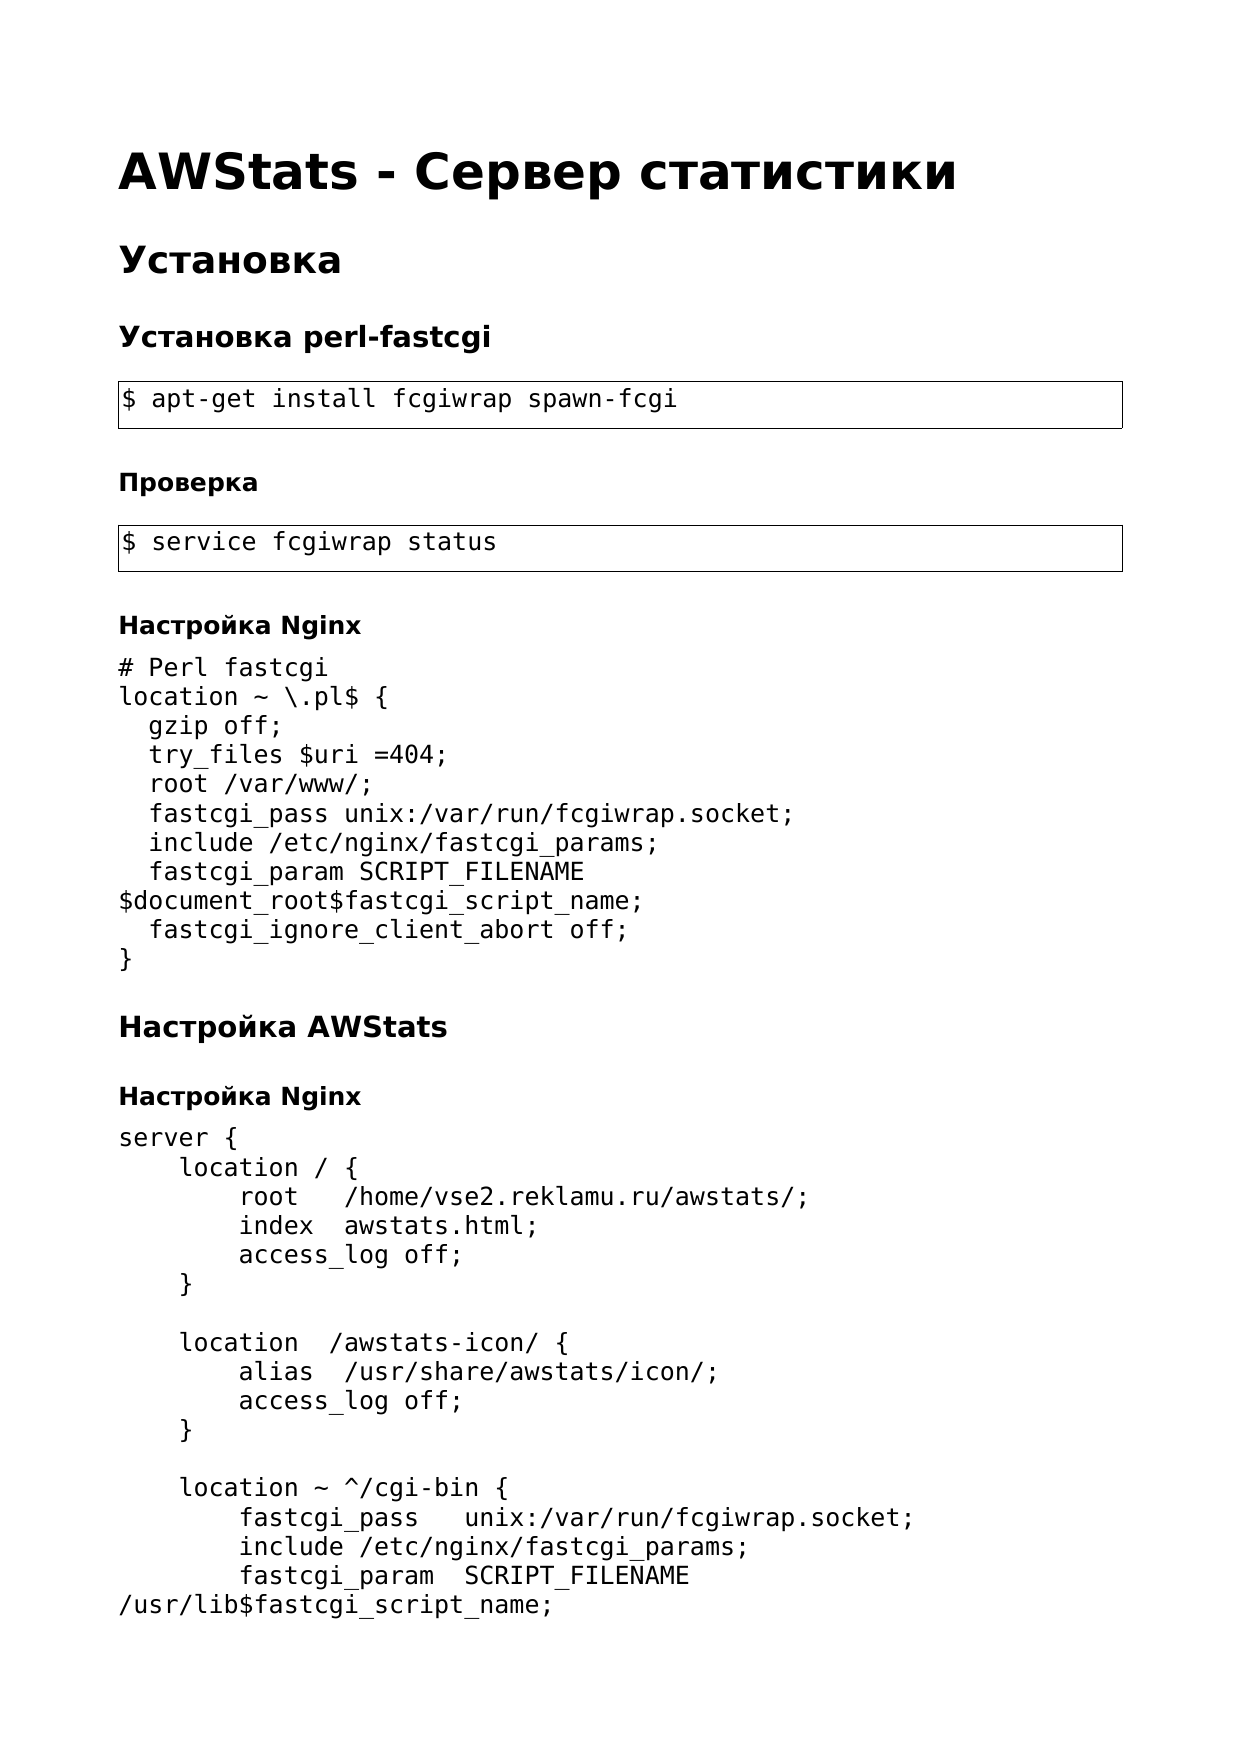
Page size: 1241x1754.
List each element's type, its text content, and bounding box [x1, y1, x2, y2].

table_header $ service fcgiwrap status [119, 526, 1122, 571]
text # Perl fastcgi location ~ \.pl$ { gzip off; try_files $uri =404; root /var/www/; fastcgi_pass unix:/var/run/fcgiwrap.socket; include /etc/nginx/fastcgi_params; fastcgi_param SCRIPT_FILENAME $document_root$fastcgi_script_name; fastcgi_ignore_client_abort off; } [118, 653, 1122, 974]
subtitle Установка perl-fastcgi [118, 320, 1122, 354]
subtitle Настройка Nginx [118, 1082, 1122, 1111]
table_header $ apt-get install fcgiwrap spawn-fcgi [119, 382, 1122, 428]
subtitle AWStats - Сервер статистики [118, 143, 1122, 201]
subtitle Настройка AWStats [118, 1011, 1122, 1044]
subtitle Проверка [118, 468, 1122, 497]
subtitle Установка [118, 239, 1122, 282]
subtitle Настройка Nginx [118, 611, 1122, 640]
text server { location / { root /home/vse2.reklamu.ru/awstats/; index awstats.html; access_log off; } location /awstats-icon/ { alias /usr/share/awstats/icon/; access_log off; } location ~ ^/cgi-bin { fastcgi_pass unix:/var/run/fcgiwrap.socket; include /etc/nginx/fastcgi_params; fastcgi_param SCRIPT_FILENAME /usr/lib$fastcgi_script_name; [118, 1124, 1122, 1619]
